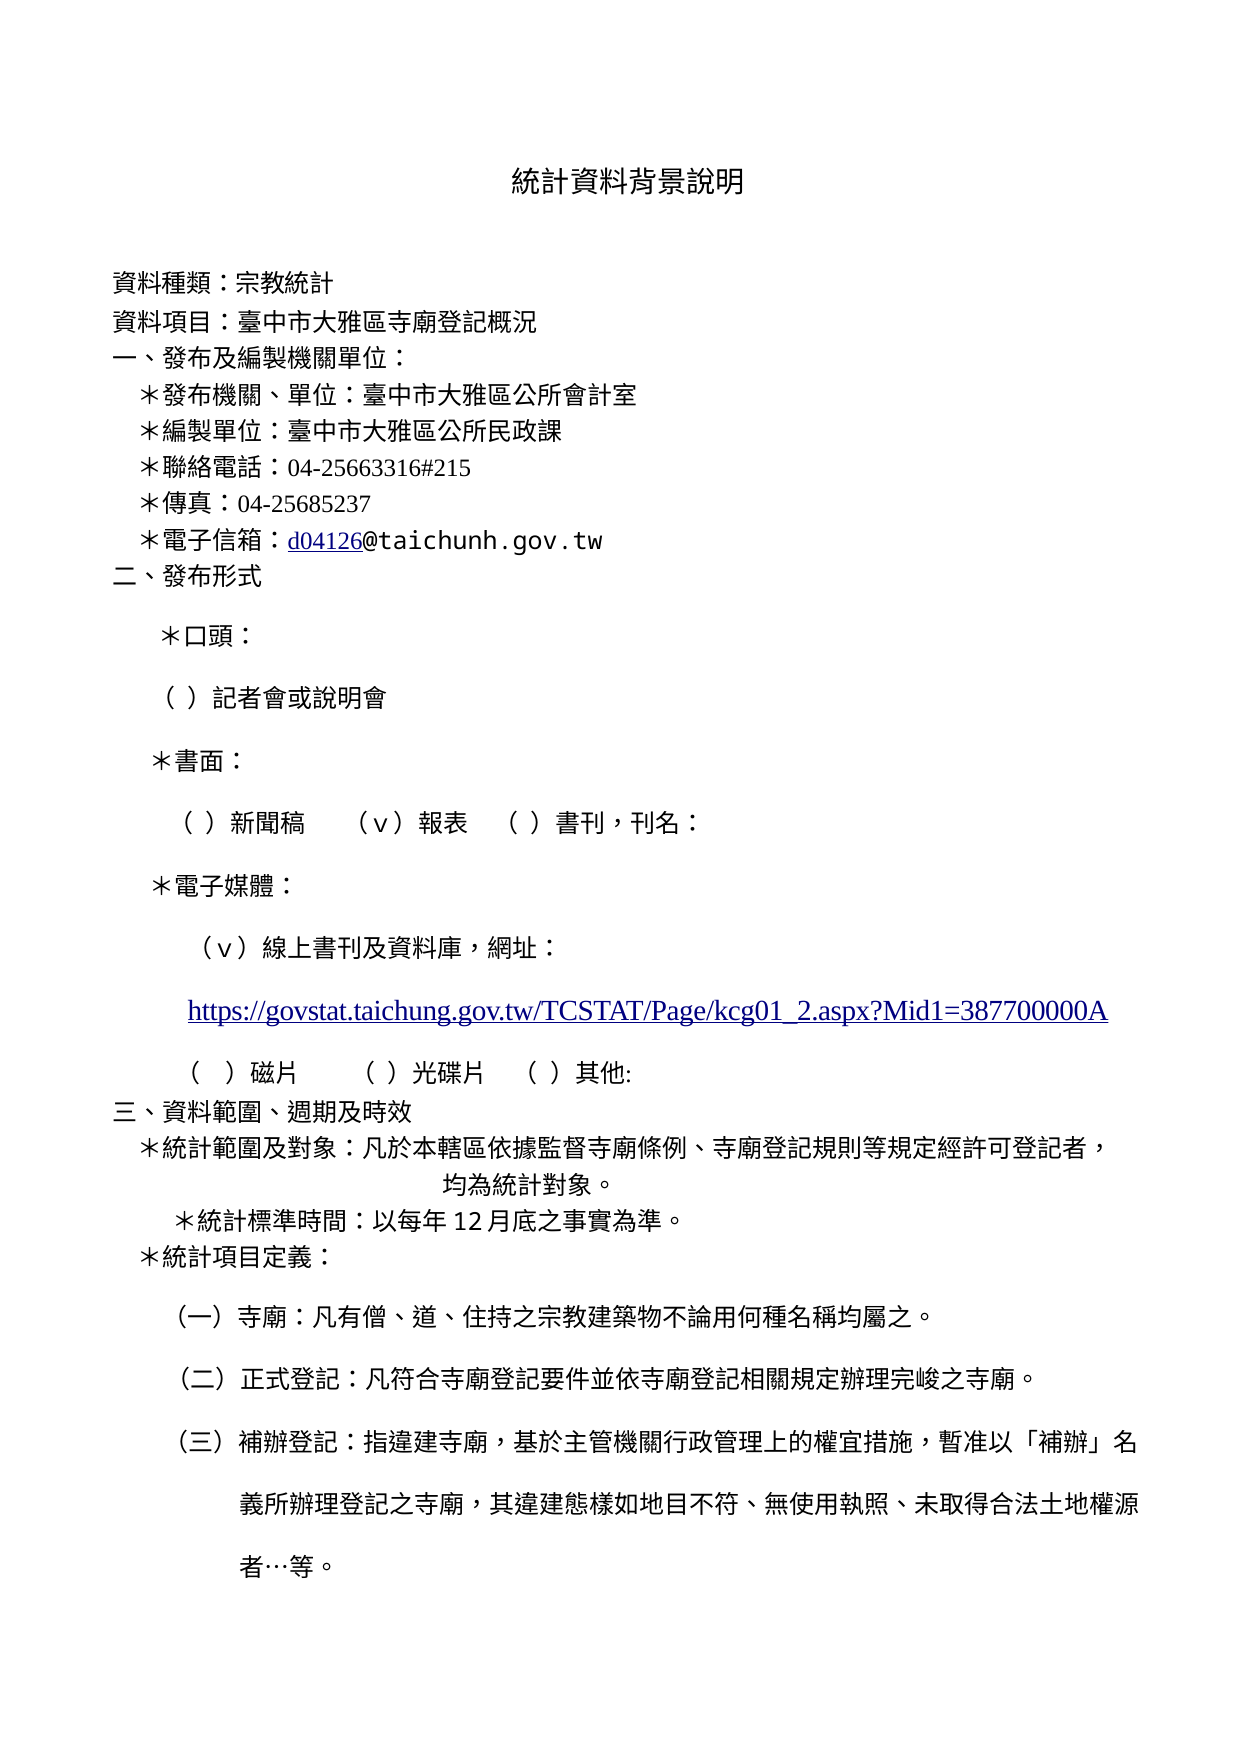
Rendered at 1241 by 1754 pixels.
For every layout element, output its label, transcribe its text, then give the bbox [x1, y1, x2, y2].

text ＊聯絡電話：04-25663316#215 [112, 448, 1144, 484]
text （ｖ）線上書刊及資料庫，網址： https://govstat.taichung.gov.tw/TCSTAT/Page/kcg01_2.aspx?Mid1=387700000A [187, 905, 1144, 1030]
text 均為統計對象。 [112, 1165, 1144, 1201]
text ＊統計範圍及對象：凡於本轄區依據監督寺廟條例、寺廟登記規則等規定經許可登記者， [112, 1129, 1144, 1165]
text （一）寺廟：凡有僧、道、住持之宗教建築物不論用何種名稱均屬之。 [113, 1274, 1144, 1336]
text 二、發布形式 [112, 556, 1144, 593]
text ＊發布機關、單位：臺中市大雅區公所會計室 [112, 375, 1144, 411]
text 資料項目：臺中市大雅區寺廟登記概況 [112, 303, 1144, 339]
text 資料種類：宗教統計 [112, 240, 1144, 303]
text （ ）磁片 （ ）光碟片 （ ）其他: [112, 1030, 1178, 1093]
text ＊編製單位：臺中市大雅區公所民政課 [112, 411, 1144, 448]
text （二）正式登記：凡符合寺廟登記要件並依寺廟登記相關規定辦理完峻之寺廟。 [113, 1336, 1144, 1399]
text ＊統計標準時間：以每年12月底之事實為準。 [112, 1201, 1144, 1238]
text ＊統計項目定義： [112, 1238, 1144, 1274]
text ＊傳真：04-25685237 [112, 484, 1144, 520]
text 三、資料範圍、週期及時效 [112, 1093, 1144, 1129]
text ＊電子媒體： [143, 843, 1144, 905]
text （ ）記者會或說明會 [112, 655, 1144, 718]
text ＊書面： [143, 718, 1144, 780]
text 一、發布及編製機關單位： [112, 339, 1144, 375]
text （三）補辦登記：指違建寺廟，基於主管機關行政管理上的權宜措施，暫准以「補辦」名義所辦理登記之寺廟，其違建態樣如地目不符、無使用執照、未取得合法土地權源者…等。 [164, 1399, 1144, 1586]
text 統計資料背景說明 [112, 158, 1144, 201]
text ＊電子信箱：d04126@taichunh.gov.tw [112, 520, 1144, 556]
text ＊口頭： [143, 593, 1144, 655]
text （ ）新聞稿 （ｖ）報表 （ ）書刊，刊名： [143, 780, 1144, 843]
